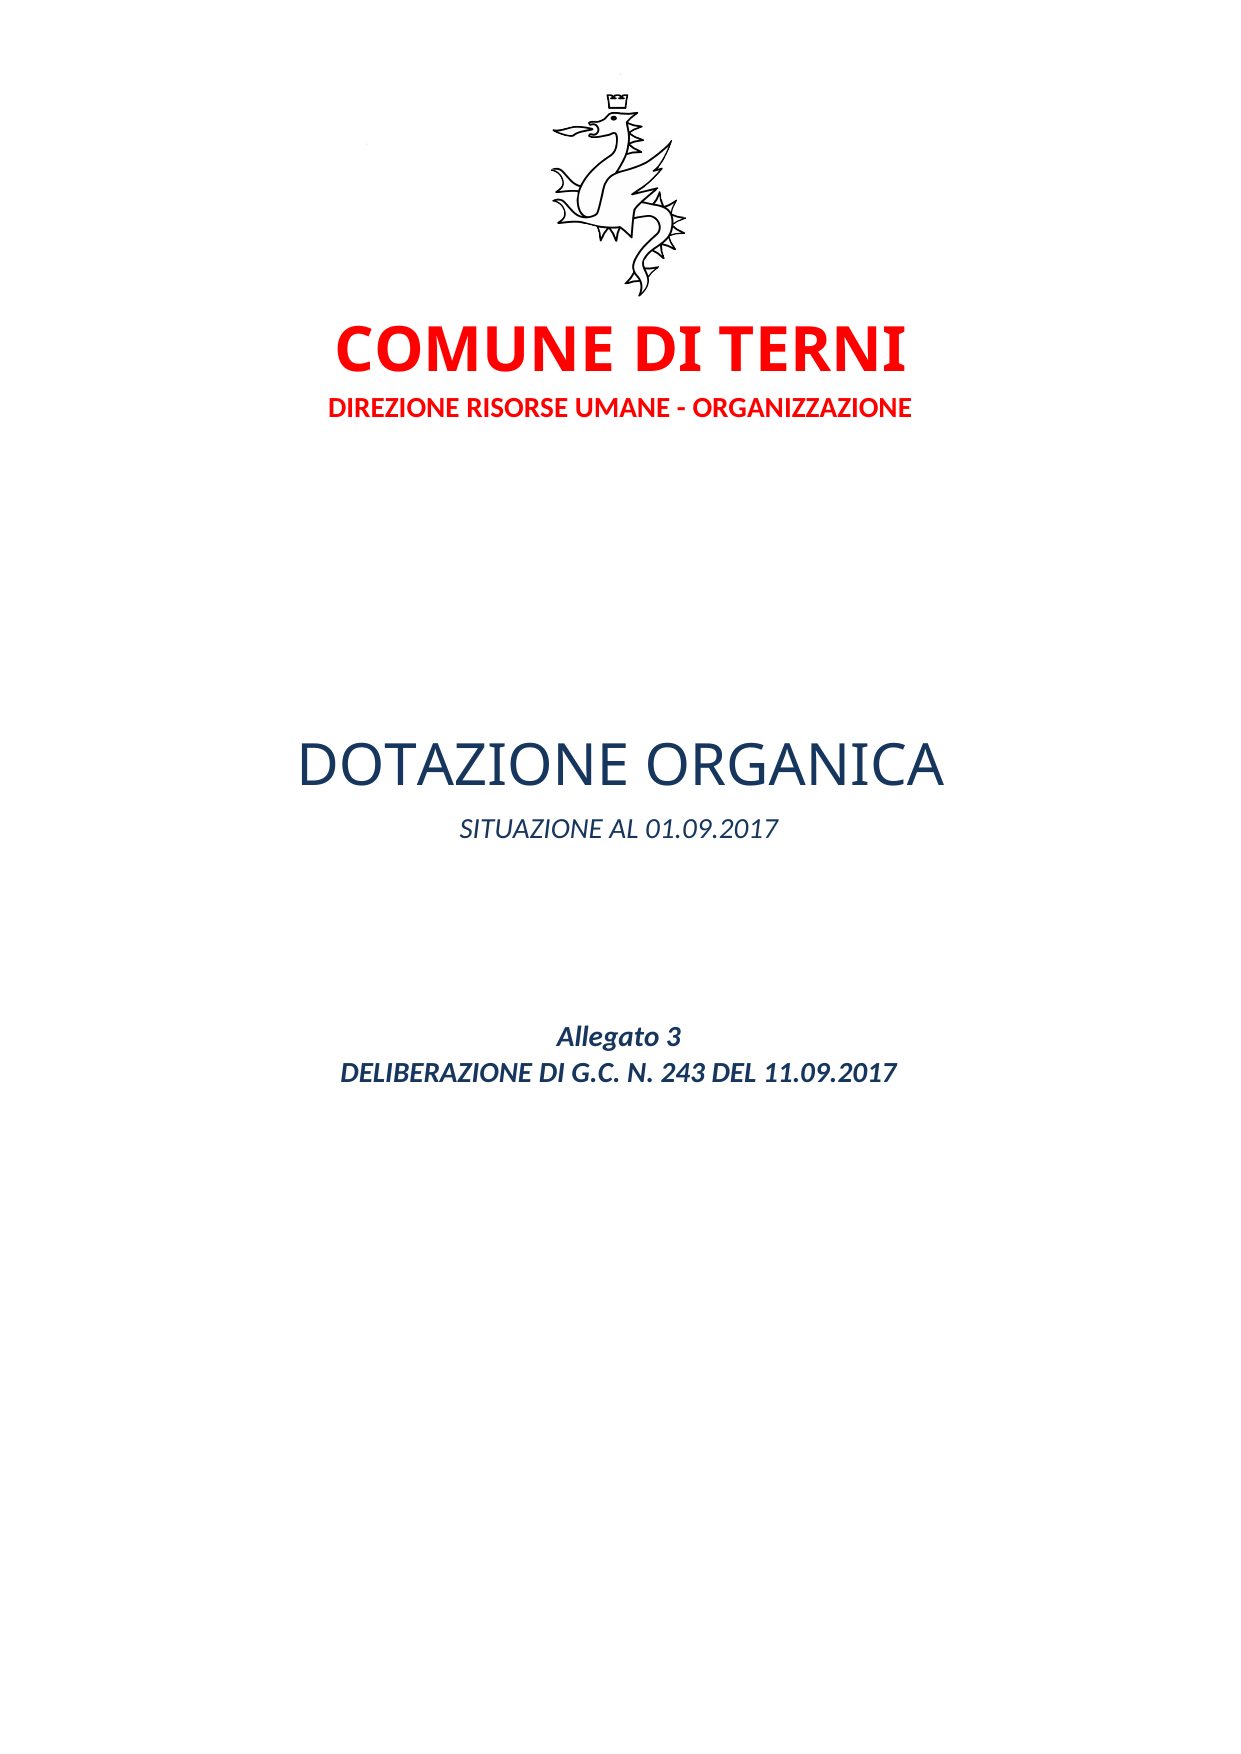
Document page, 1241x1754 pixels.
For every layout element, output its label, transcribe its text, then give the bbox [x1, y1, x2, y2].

text SITUAZIONE AL 01.09.2017 [118, 810, 1122, 846]
text DELIBERAZIONE DI G.C. N. 243 DEL 11.09.2017 [118, 1054, 1122, 1089]
text Allegato 3 [118, 1018, 1122, 1054]
text DOTAZIONE ORGANICA [118, 723, 1122, 803]
text COMUNE DI TERNI [118, 304, 1122, 389]
text DIREZIONE RISORSE UMANE - ORGANIZZAZIONE [118, 389, 1122, 425]
